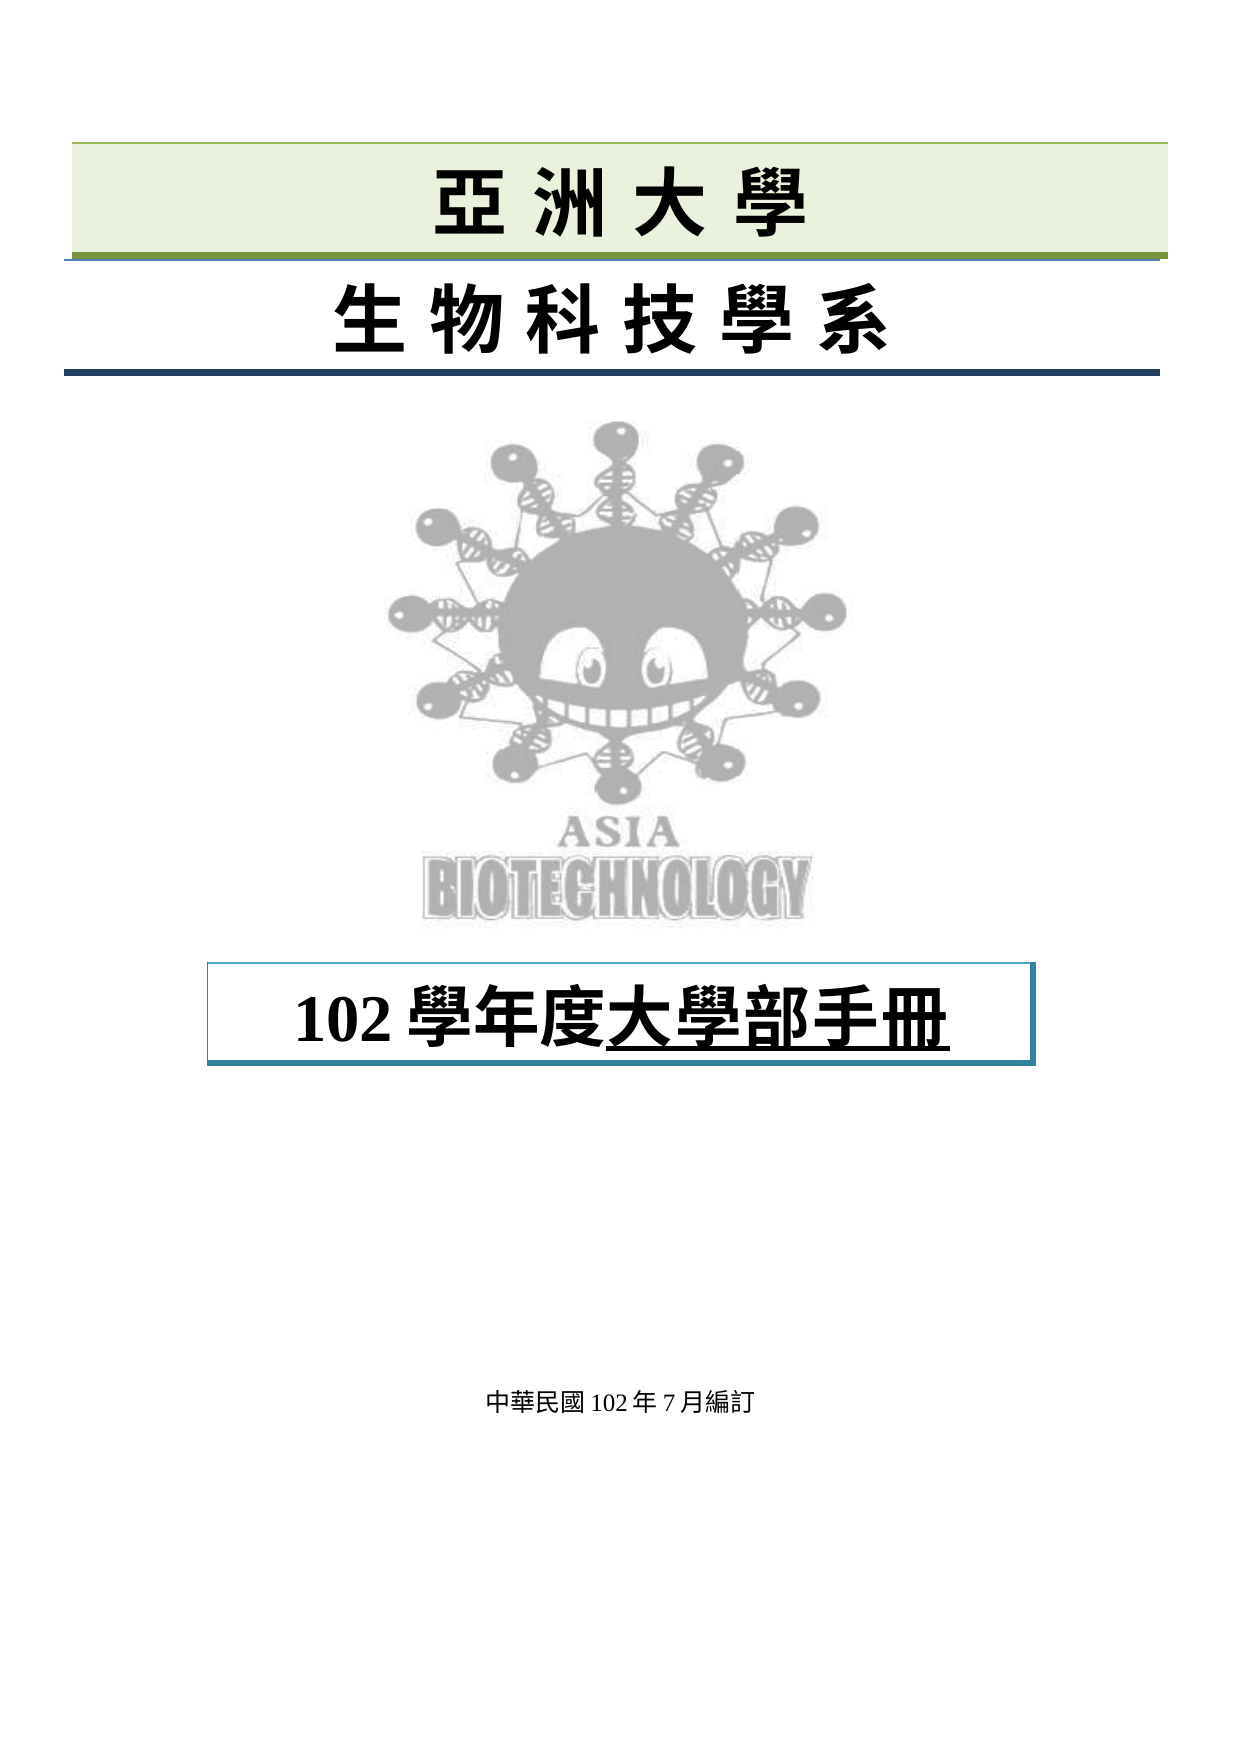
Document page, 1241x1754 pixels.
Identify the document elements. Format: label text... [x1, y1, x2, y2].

picture [384, 419, 856, 962]
table_header 亞洲大學 [72, 144, 1168, 252]
text 中華民國102年7月編訂 [75, 1383, 1165, 1419]
table_header 生物科技學系 [64, 261, 1160, 369]
table_header 102學年度大學部手冊 [208, 964, 1030, 1060]
